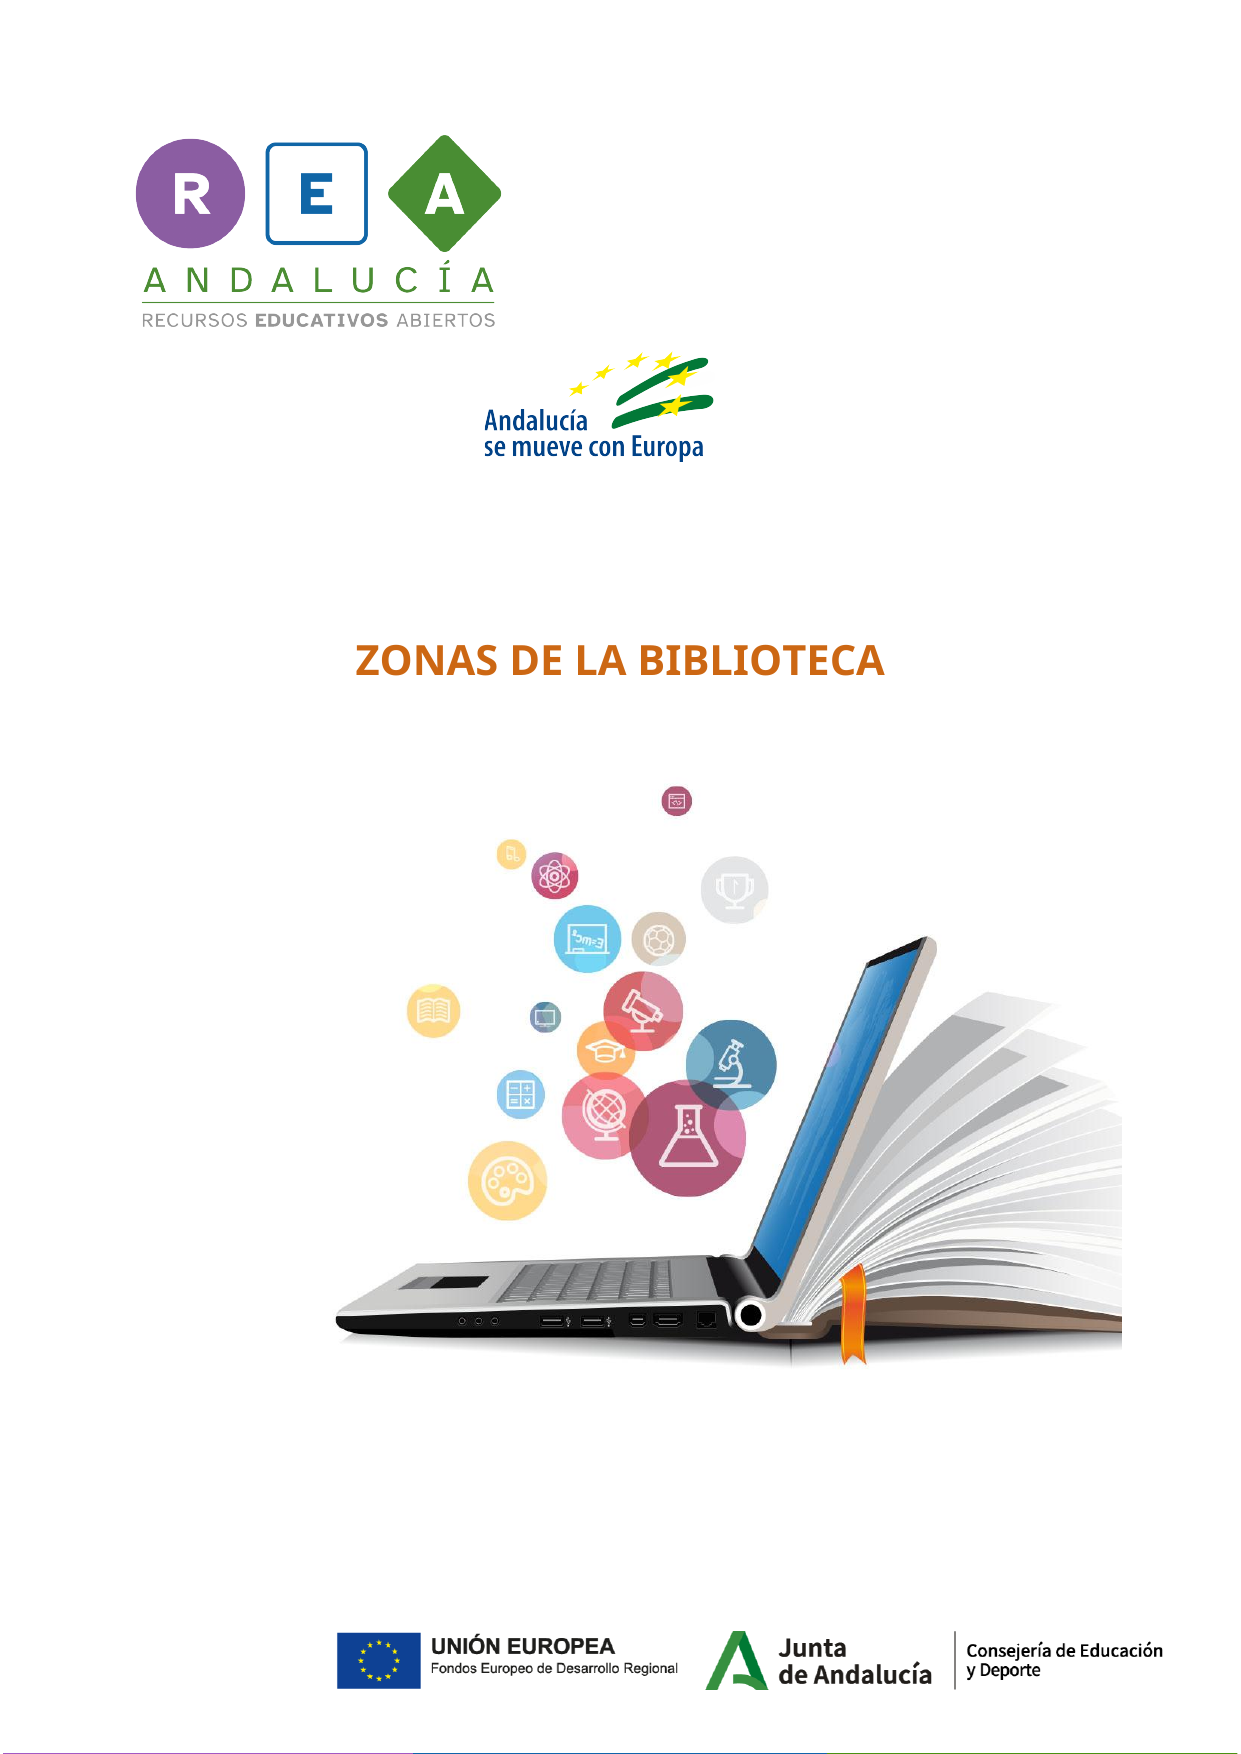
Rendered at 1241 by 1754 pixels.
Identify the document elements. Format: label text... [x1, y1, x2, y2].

title ZONAS DE LA BIBLIOTECA [118, 631, 1122, 687]
picture [118, 118, 715, 462]
picture [290, 753, 1122, 1396]
picture [3, 1545, 1238, 1754]
